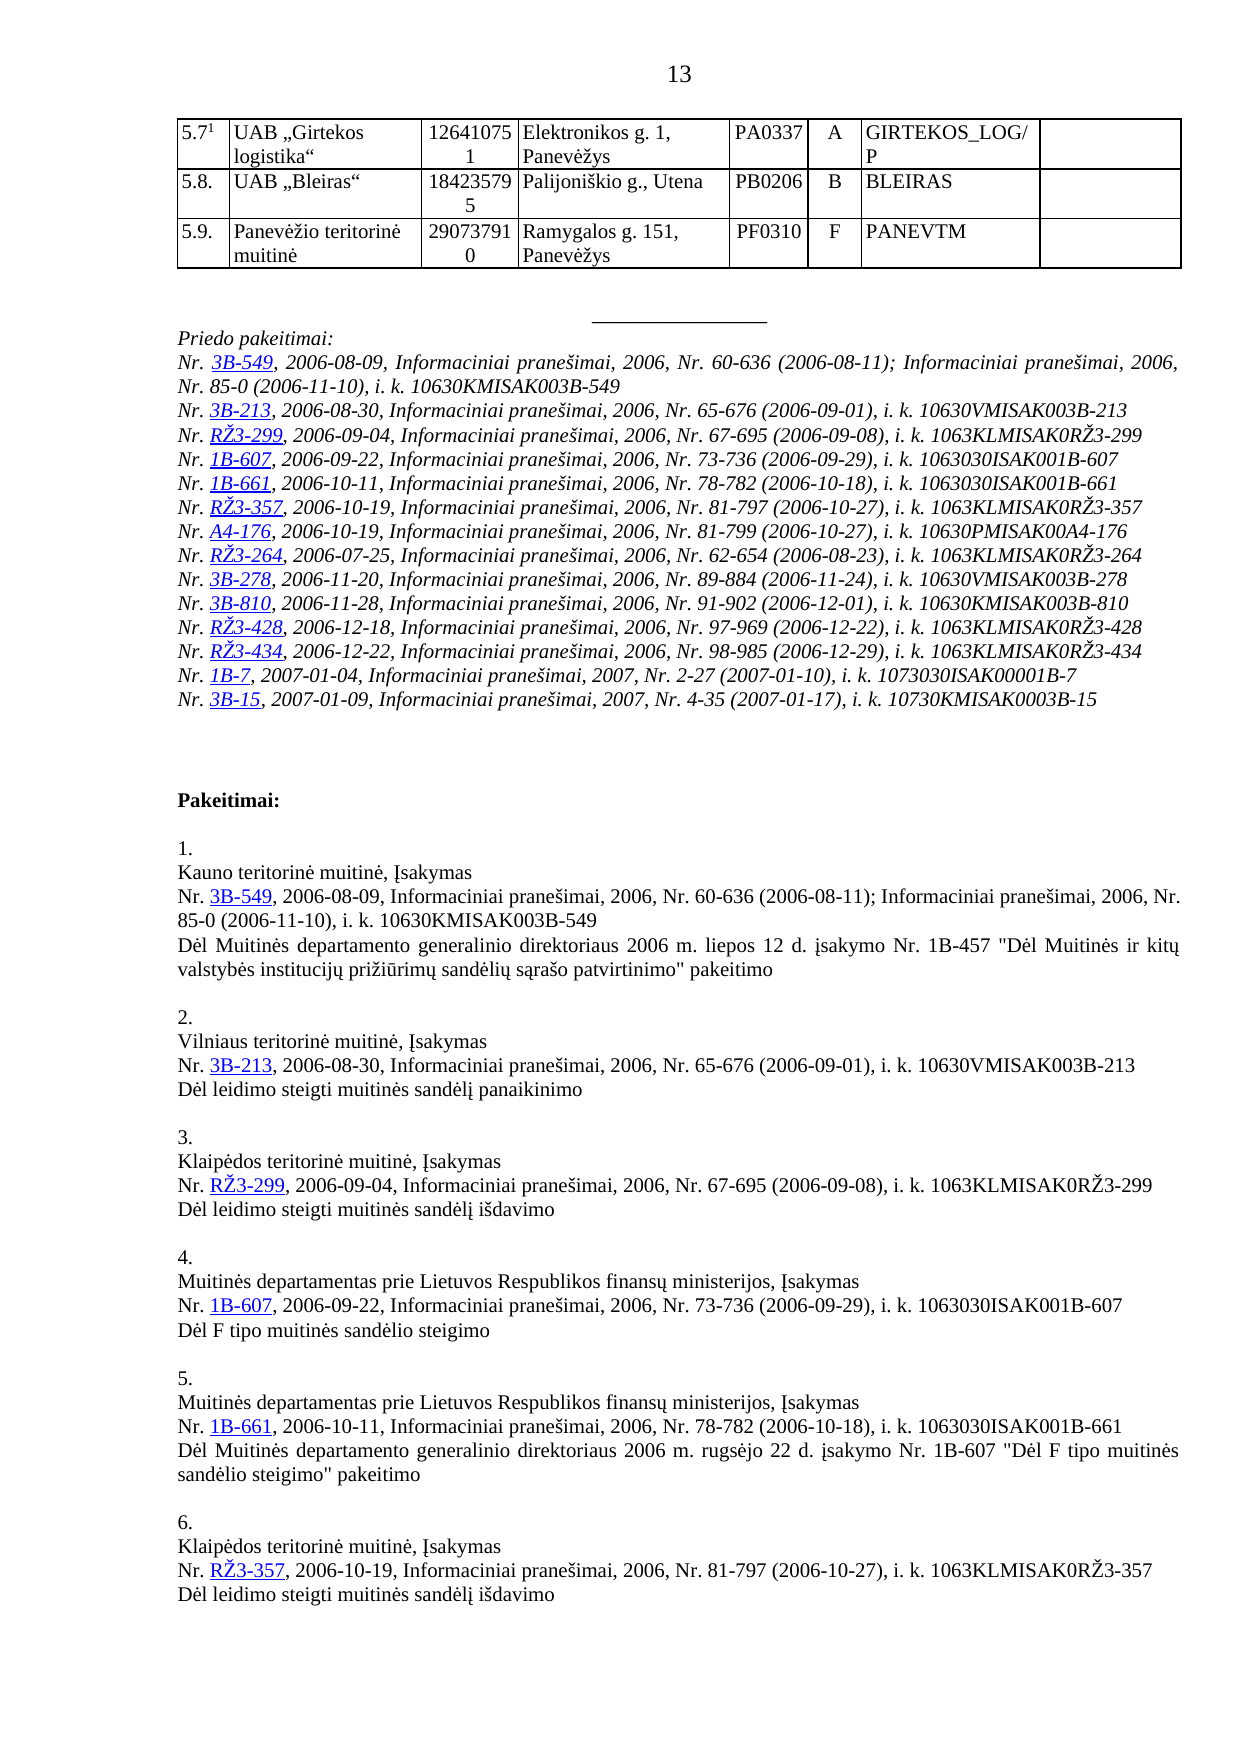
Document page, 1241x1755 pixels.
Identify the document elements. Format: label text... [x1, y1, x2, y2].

text Pakeitimai: [177, 788, 1181, 812]
text Dėl F tipo muitinės sandėlio steigimo [177, 1317, 1181, 1342]
text Kauno teritorinė muitinė, Įsakymas [177, 860, 1181, 884]
table_cell PF0310 [730, 219, 807, 267]
table_cell 184235795 [422, 170, 518, 217]
text Nr. 3B-549, 2006-08-09, Informaciniai pranešimai, 2006, Nr. 60-636 (2006-08-11); Informaciniai pranešimai, 2006, Nr. 85-0 (2006-11-10), i. k. 10630KMISAK003B-549 [177, 350, 1181, 398]
table_cell F [809, 219, 861, 267]
table_cell UAB „Bleiras“ [230, 170, 421, 217]
text Dėl leidimo steigti muitinės sandėlį panaikinimo [177, 1077, 1181, 1101]
text Priedo pakeitimai: [177, 326, 1181, 350]
text Dėl leidimo steigti muitinės sandėlį išdavimo [177, 1197, 1181, 1221]
table_cell B [809, 170, 861, 217]
text Nr. RŽ3-357, 2006-10-19, Informaciniai pranešimai, 2006, Nr. 81-797 (2006-10-27), i. k. 1063KLMISAK0RŽ3-357 [177, 1558, 1181, 1582]
table_cell PB0206 [730, 170, 807, 217]
table_cell Palijoniškio g., Utena [519, 170, 729, 217]
table_cell Elektronikos g. 1, Panevėžys [519, 120, 729, 168]
text Nr. RŽ3-428, 2006-12-18, Informaciniai pranešimai, 2006, Nr. 97-969 (2006-12-22), i. k. 1063KLMISAK0RŽ3-428 [177, 615, 1181, 639]
text Nr. 3B-278, 2006-11-20, Informaciniai pranešimai, 2006, Nr. 89-884 (2006-11-24), i. k. 10630VMISAK003B-278 [177, 567, 1181, 591]
table_cell PA0337 [730, 120, 807, 168]
text Muitinės departamentas prie Lietuvos Respublikos finansų ministerijos, Įsakymas [177, 1390, 1181, 1414]
text Nr. 3B-15, 2007-01-09, Informaciniai pranešimai, 2007, Nr. 4-35 (2007-01-17), i. k. 10730KMISAK0003B-15 [177, 687, 1181, 711]
table_cell 5.71 [178, 120, 229, 168]
text 6. [177, 1510, 1181, 1534]
text Nr. 1B-661, 2006-10-11, Informaciniai pranešimai, 2006, Nr. 78-782 (2006-10-18), i. k. 1063030ISAK001B-661 [177, 1414, 1181, 1438]
table_cell [1041, 219, 1180, 267]
table_cell UAB „Girtekos logistika“ [230, 120, 421, 168]
text Klaipėdos teritorinė muitinė, Įsakymas [177, 1149, 1181, 1173]
text Nr. RŽ3-264, 2006-07-25, Informaciniai pranešimai, 2006, Nr. 62-654 (2006-08-23), i. k. 1063KLMISAK0RŽ3-264 [177, 543, 1181, 567]
text Dėl Muitinės departamento generalinio direktoriaus 2006 m. rugsėjo 22 d. įsakymo Nr. 1B-607 "Dėl F tipo muitinės sandėlio steigimo" pakeitimo [177, 1438, 1181, 1486]
text Dėl leidimo steigti muitinės sandėlį išdavimo [177, 1582, 1181, 1606]
text Nr. A4-176, 2006-10-19, Informaciniai pranešimai, 2006, Nr. 81-799 (2006-10-27), i. k. 10630PMISAK00A4-176 [177, 519, 1181, 543]
text 4. [177, 1245, 1181, 1269]
table_cell 126410751 [422, 120, 518, 168]
text Nr. 3B-213, 2006-08-30, Informaciniai pranešimai, 2006, Nr. 65-676 (2006-09-01), i. k. 10630VMISAK003B-213 [177, 398, 1181, 422]
text 3. [177, 1125, 1181, 1149]
text ______________ [177, 297, 1181, 326]
text Nr. RŽ3-357, 2006-10-19, Informaciniai pranešimai, 2006, Nr. 81-797 (2006-10-27), i. k. 1063KLMISAK0RŽ3-357 [177, 495, 1181, 519]
text Nr. 1B-607, 2006-09-22, Informaciniai pranešimai, 2006, Nr. 73-736 (2006-09-29), i. k. 1063030ISAK001B-607 [177, 1293, 1181, 1317]
text Muitinės departamentas prie Lietuvos Respublikos finansų ministerijos, Įsakymas [177, 1269, 1181, 1293]
table_cell Ramygalos g. 151, Panevėžys [519, 219, 729, 267]
table_cell PANEVTM [862, 219, 1039, 267]
table_cell [1041, 120, 1180, 168]
text Dėl Muitinės departamento generalinio direktoriaus 2006 m. liepos 12 d. įsakymo Nr. 1B-457 "Dėl Muitinės ir kitų valstybės institucijų prižiūrimų sandėlių sąrašo patvirtinimo" pakeitimo [177, 932, 1181, 981]
text Nr. RŽ3-434, 2006-12-22, Informaciniai pranešimai, 2006, Nr. 98-985 (2006-12-29), i. k. 1063KLMISAK0RŽ3-434 [177, 639, 1181, 663]
text Nr. 1B-607, 2006-09-22, Informaciniai pranešimai, 2006, Nr. 73-736 (2006-09-29), i. k. 1063030ISAK001B-607 [177, 447, 1181, 471]
table_cell [1041, 170, 1180, 217]
text Nr. RŽ3-299, 2006-09-04, Informaciniai pranešimai, 2006, Nr. 67-695 (2006-09-08), i. k. 1063KLMISAK0RŽ3-299 [177, 1173, 1181, 1197]
text 2. [177, 1005, 1181, 1029]
text Klaipėdos teritorinė muitinė, Įsakymas [177, 1534, 1181, 1558]
table_cell Panevėžio teritorinė muitinė [230, 219, 421, 267]
table_cell A [809, 120, 861, 168]
text 5. [177, 1366, 1181, 1390]
text 1. [177, 836, 1181, 860]
table_cell 5.9. [178, 219, 229, 267]
table_cell BLEIRAS [862, 170, 1039, 217]
text Nr. 3B-213, 2006-08-30, Informaciniai pranešimai, 2006, Nr. 65-676 (2006-09-01), i. k. 10630VMISAK003B-213 [177, 1053, 1181, 1077]
text Nr. RŽ3-299, 2006-09-04, Informaciniai pranešimai, 2006, Nr. 67-695 (2006-09-08), i. k. 1063KLMISAK0RŽ3-299 [177, 422, 1181, 447]
table_cell GIRTEKOS_LOG/P [862, 120, 1039, 168]
table_cell 5.8. [178, 170, 229, 217]
text Nr. 3B-549, 2006-08-09, Informaciniai pranešimai, 2006, Nr. 60-636 (2006-08-11); Informaciniai pranešimai, 2006, Nr. 85-0 (2006-11-10), i. k. 10630KMISAK003B-549 [177, 884, 1181, 932]
text Nr. 1B-661, 2006-10-11, Informaciniai pranešimai, 2006, Nr. 78-782 (2006-10-18), i. k. 1063030ISAK001B-661 [177, 471, 1181, 495]
text Vilniaus teritorinė muitinė, Įsakymas [177, 1029, 1181, 1053]
text Nr. 1B-7, 2007-01-04, Informaciniai pranešimai, 2007, Nr. 2-27 (2007-01-10), i. k. 1073030ISAK00001B-7 [177, 663, 1181, 687]
text Nr. 3B-810, 2006-11-28, Informaciniai pranešimai, 2006, Nr. 91-902 (2006-12-01), i. k. 10630KMISAK003B-810 [177, 591, 1181, 615]
table_cell 290737910 [422, 219, 518, 267]
